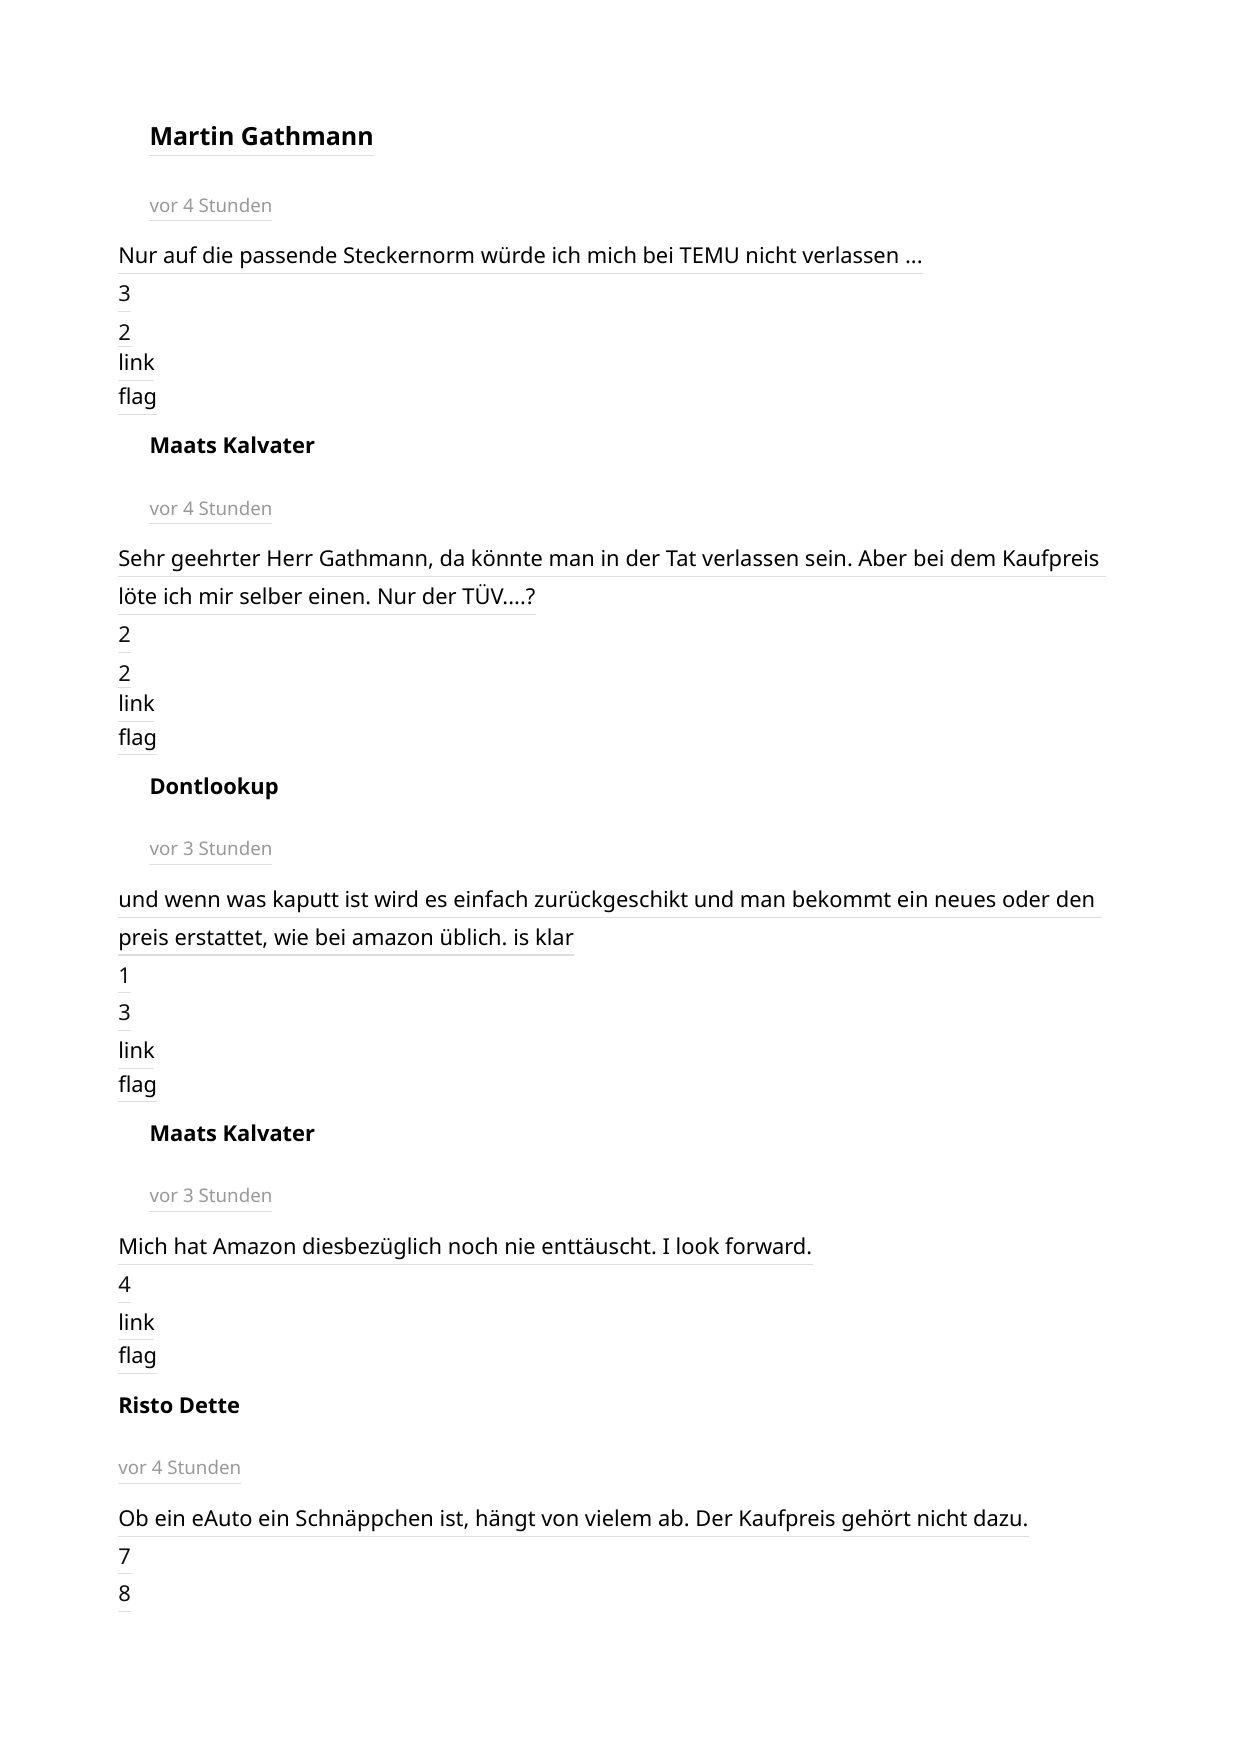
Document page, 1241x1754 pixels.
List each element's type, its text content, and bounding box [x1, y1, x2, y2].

text 4 [118, 1269, 1122, 1303]
text link [118, 347, 1122, 381]
text Dontlookup [149, 771, 1122, 801]
text Nur auf die passende Steckernorm würde ich mich bei TEMU nicht verlassen ... [118, 240, 1122, 274]
text 3 [118, 997, 1122, 1031]
text 2 [118, 316, 1122, 347]
text 7 [118, 1541, 1122, 1574]
text Ob ein eAuto ein Schnäppchen ist, hängt von vielem ab. Der Kaufpreis gehört nicht dazu. [118, 1503, 1122, 1537]
text 2 [118, 619, 1122, 653]
text flag [118, 1069, 1122, 1102]
text und wenn was kaputt ist wird es einfach zurückgeschikt und man bekommt ein neues oder den preis erstattet, wie bei amazon üblich. is klar [118, 884, 1122, 956]
text 2 [118, 657, 1122, 688]
text 3 [118, 278, 1122, 312]
text flag [118, 381, 1122, 415]
text link [118, 1307, 1122, 1340]
text Sehr geehrter Herr Gathmann, da könnte man in der Tat verlassen sein. Aber bei dem Kaufpreis löte ich mir selber einen. Nur der TÜV....? [118, 543, 1122, 615]
text vor 4 Stunden [149, 495, 1117, 524]
text Maats Kalvater [149, 1118, 1122, 1148]
text link [118, 688, 1122, 722]
text Maats Kalvater [149, 430, 1122, 460]
text vor 4 Stunden [118, 1454, 1117, 1484]
text flag [118, 722, 1122, 755]
text 8 [118, 1578, 1122, 1612]
text Risto Dette [118, 1390, 1122, 1419]
text vor 3 Stunden [149, 1183, 1117, 1212]
text link [118, 1035, 1122, 1069]
text 1 [118, 959, 1122, 993]
text vor 3 Stunden [149, 836, 1117, 865]
text flag [118, 1340, 1122, 1374]
text vor 4 Stunden [149, 192, 1117, 221]
text Mich hat Amazon diesbezüglich noch nie enttäuscht. I look forward. [118, 1231, 1122, 1265]
text Martin Gathmann [149, 118, 1122, 156]
